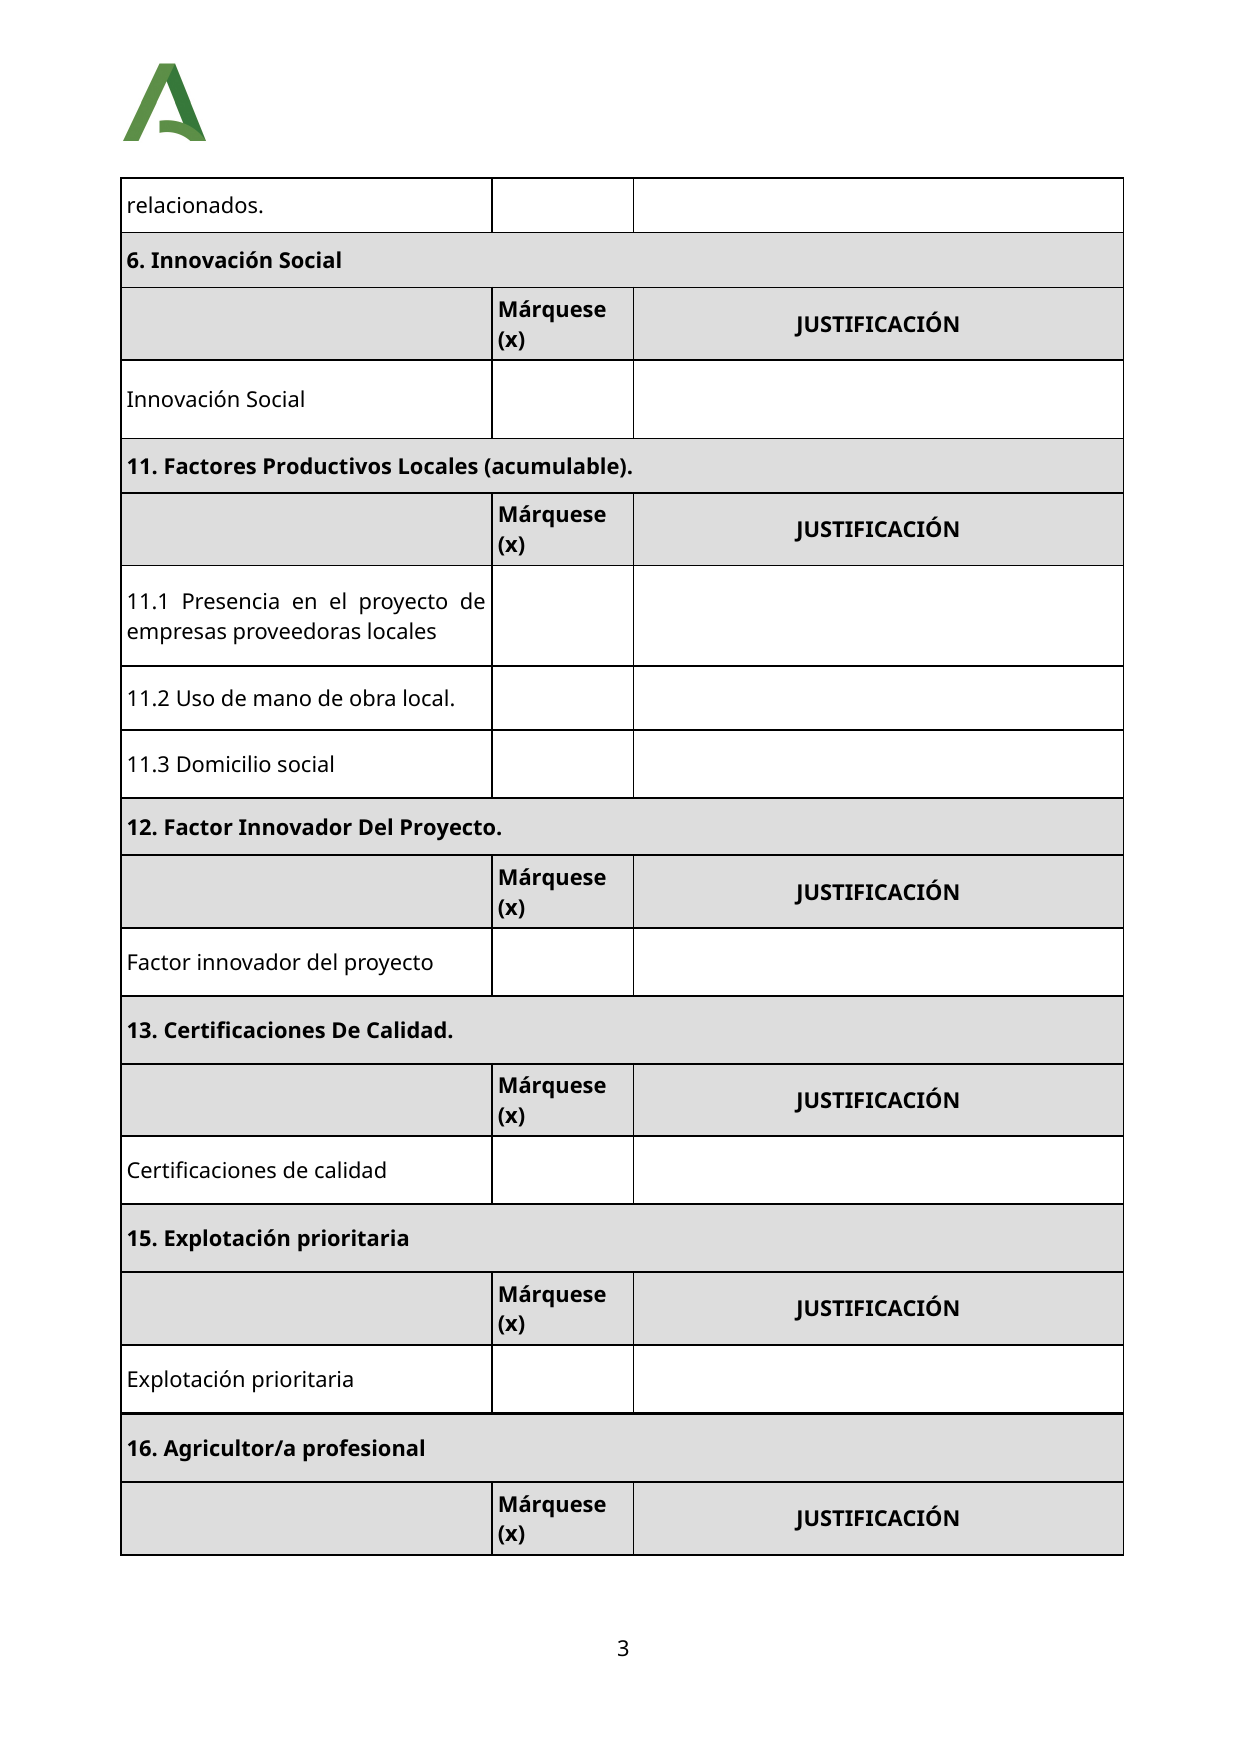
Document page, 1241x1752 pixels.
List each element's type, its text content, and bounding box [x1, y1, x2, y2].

table_cell [493, 1137, 633, 1203]
table_cell [634, 179, 1123, 232]
table_cell [122, 288, 491, 359]
table_cell [493, 179, 633, 232]
table_cell Márquese (x) [493, 494, 633, 565]
table_cell 11.2 Uso de mano de obra local. [122, 667, 491, 729]
table_cell [634, 566, 1123, 665]
table_cell Factor innovador del proyecto [122, 929, 491, 995]
table_cell 6. Innovación Social [122, 233, 1123, 287]
table_cell [493, 361, 633, 437]
table_cell 15. Explotación prioritaria [122, 1205, 1123, 1271]
table_cell 11.3 Domicilio social [122, 731, 491, 797]
table_cell [122, 856, 491, 927]
table_cell 11.1 Presencia en el proyecto de empresas proveedoras locales [122, 566, 491, 665]
table_cell JUSTIFICACIÓN [634, 1065, 1123, 1135]
table_cell Certificaciones de calidad [122, 1137, 491, 1203]
table_cell Márquese (x) [493, 1273, 633, 1344]
table_cell [493, 667, 633, 729]
table_cell Explotación prioritaria [122, 1346, 491, 1412]
table_cell JUSTIFICACIÓN [634, 856, 1123, 927]
table_cell [122, 1273, 491, 1344]
table_cell Márquese (x) [493, 288, 633, 359]
table_header 16. Agricultor/a profesional [122, 1415, 1123, 1481]
table_cell JUSTIFICACIÓN [634, 1273, 1123, 1344]
table_cell [493, 566, 633, 665]
table_cell JUSTIFICACIÓN [634, 288, 1123, 359]
table_cell [493, 731, 633, 797]
table_cell Márquese (x) [493, 1065, 633, 1135]
table_cell [122, 1065, 491, 1135]
picture [118, 59, 211, 146]
table_cell 13. Certificaciones De Calidad. [122, 997, 1123, 1063]
table_cell 12. Factor Innovador Del Proyecto. [122, 799, 1123, 854]
table_cell Innovación Social [122, 361, 491, 437]
table_cell [634, 731, 1123, 797]
table_cell [634, 1346, 1123, 1412]
table_cell [634, 929, 1123, 995]
table_cell [122, 494, 491, 565]
table_cell [634, 1137, 1123, 1203]
table_cell Márquese (x) [493, 1483, 633, 1554]
table_cell JUSTIFICACIÓN [634, 1483, 1123, 1554]
table_cell [493, 1346, 633, 1412]
table_cell [122, 1483, 491, 1554]
table_cell [493, 929, 633, 995]
table_cell [634, 667, 1123, 729]
table_cell JUSTIFICACIÓN [634, 494, 1123, 565]
table_cell 11. Factores Productivos Locales (acumulable). [122, 439, 1123, 492]
table_cell Márquese (x) [493, 856, 633, 927]
table_cell relacionados. [122, 179, 491, 232]
table_cell [634, 361, 1123, 437]
